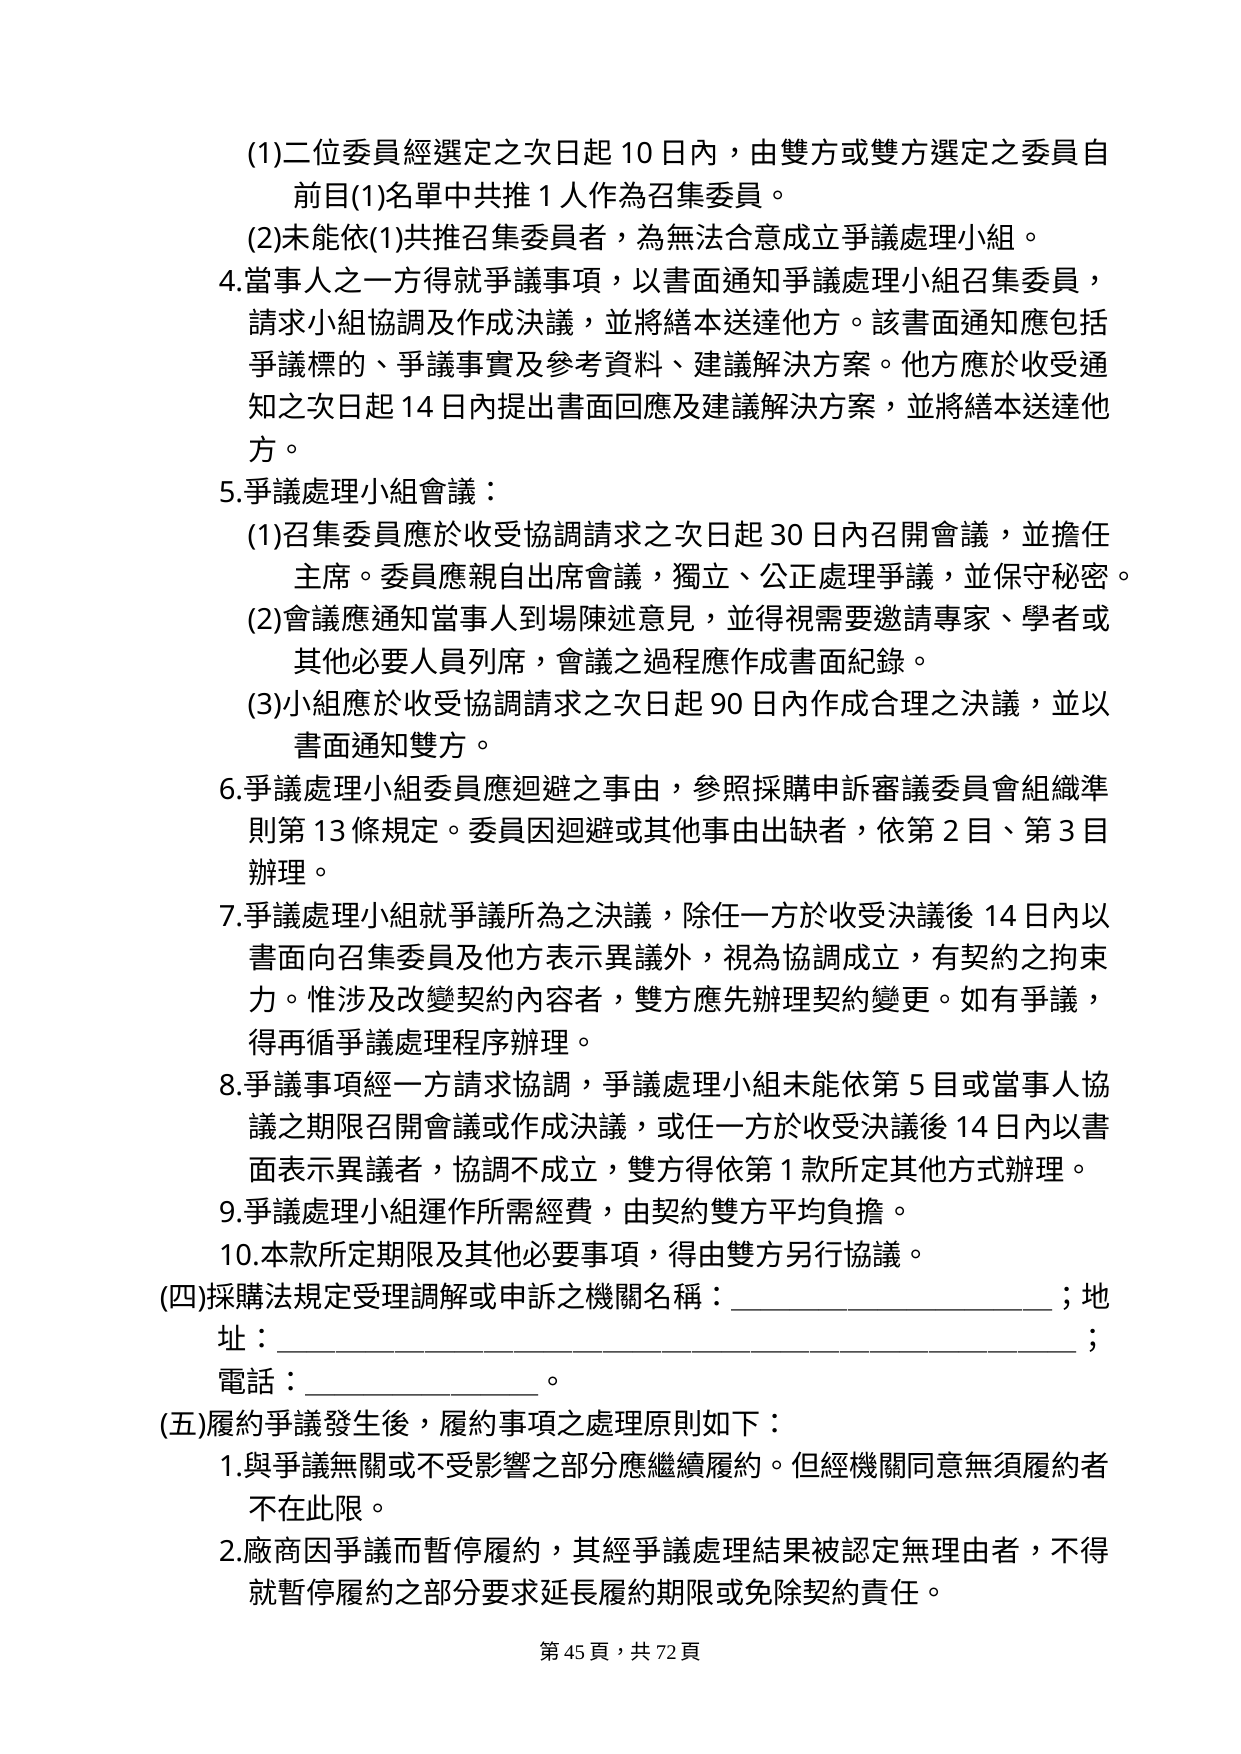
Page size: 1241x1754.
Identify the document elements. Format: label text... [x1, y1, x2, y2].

text 2.廠商因爭議而暫停履約，其經爭議處理結果被認定無理由者，不得就暫停履約之部分要求延長履約期限或免除契約責任。 [218, 1528, 1110, 1612]
text 8.爭議事項經一方請求協調，爭議處理小組未能依第5目或當事人協議之期限召開會議或作成決議，或任一方於收受決議後14日內以書面表示異議者，協調不成立，雙方得依第1款所定其他方式辦理。 [218, 1062, 1110, 1189]
text 10.本款所定期限及其他必要事項，得由雙方另行協議。 [218, 1231, 1110, 1273]
text (五)履約爭議發生後，履約事項之處理原則如下： [159, 1401, 1110, 1443]
text (1)召集委員應於收受協調請求之次日起30日內召開會議，並擔任主席。委員應親自出席會議，獨立、公正處理爭議，並保守秘密。 [247, 511, 1110, 596]
text (3)小組應於收受協調請求之次日起90日內作成合理之決議，並以書面通知雙方。 [247, 681, 1110, 765]
text 5.爭議處理小組會議： [218, 469, 1110, 511]
text 4.當事人之一方得就爭議事項，以書面通知爭議處理小組召集委員，請求小組協調及作成決議，並將繕本送達他方。該書面通知應包括爭議標的、爭議事實及參考資料、建議解決方案。他方應於收受通知之次日起14日內提出書面回應及建議解決方案，並將繕本送達他方。 [218, 257, 1110, 469]
text 1.與爭議無關或不受影響之部分應繼續履約。但經機關同意無須履約者不在此限。 [218, 1443, 1110, 1528]
text (2)會議應通知當事人到場陳述意見，並得視需要邀請專家、學者或其他必要人員列席，會議之過程應作成書面紀錄。 [247, 596, 1110, 681]
text 6.爭議處理小組委員應迴避之事由，參照採購申訴審議委員會組織準則第13條規定。委員因迴避或其他事由出缺者，依第2目、第3目辦理。 [218, 765, 1110, 892]
text (2)未能依(1)共推召集委員者，為無法合意成立爭議處理小組。 [247, 215, 1110, 257]
text (四)採購法規定受理調解或申訴之機關名稱：＿＿＿＿＿＿＿＿＿＿＿；地址：＿＿＿＿＿＿＿＿＿＿＿＿＿＿＿＿＿＿＿＿＿＿＿＿＿＿＿；電話：＿＿＿＿＿＿＿＿。 [159, 1273, 1110, 1401]
text 7.爭議處理小組就爭議所為之決議，除任一方於收受決議後14日內以書面向召集委員及他方表示異議外，視為協調成立，有契約之拘束力。惟涉及改變契約內容者，雙方應先辦理契約變更。如有爭議，得再循爭議處理程序辦理。 [218, 892, 1110, 1062]
text (1)二位委員經選定之次日起10日內，由雙方或雙方選定之委員自前目(1)名單中共推1人作為召集委員。 [247, 130, 1110, 215]
text 9.爭議處理小組運作所需經費，由契約雙方平均負擔。 [218, 1189, 1110, 1231]
